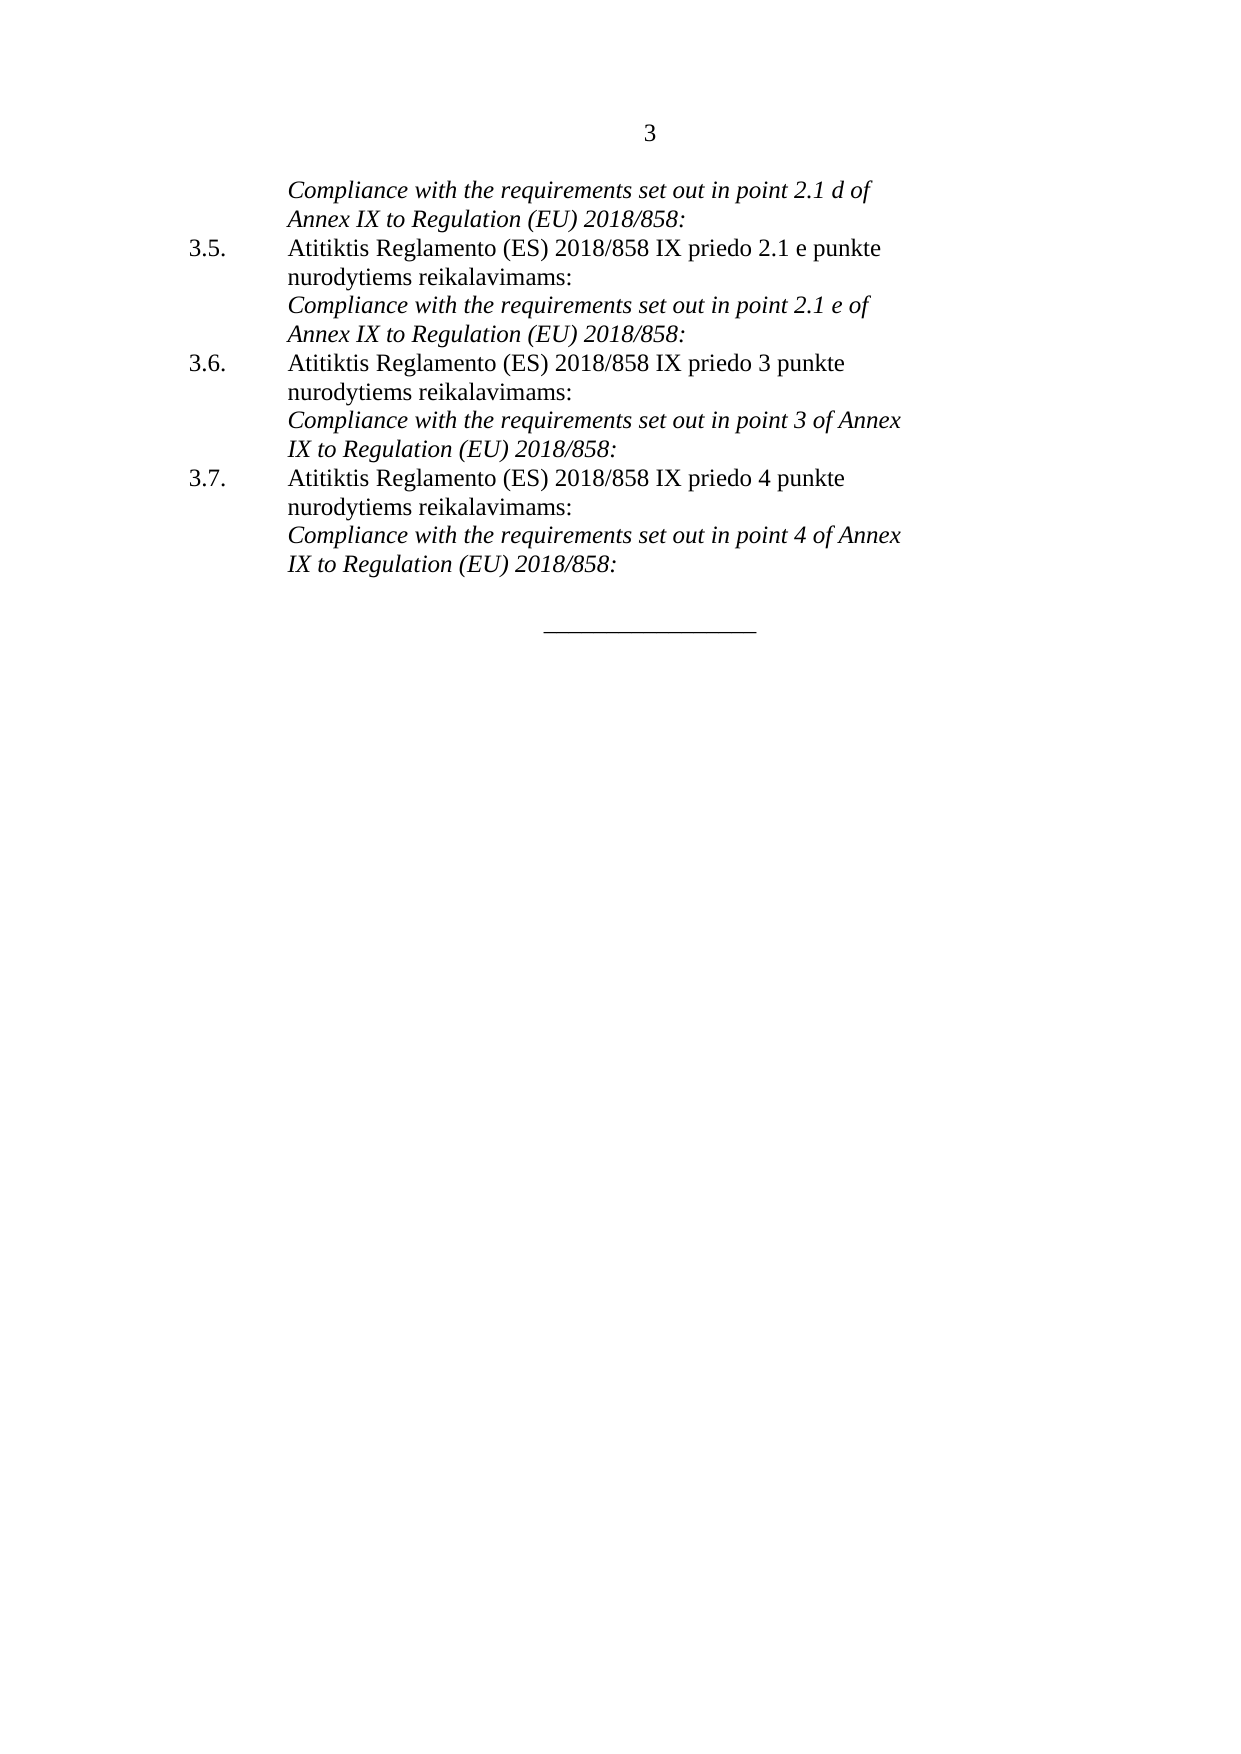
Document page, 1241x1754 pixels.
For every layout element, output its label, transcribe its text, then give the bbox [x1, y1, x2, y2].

table_cell Atitiktis Reglamento (ES) 2018/858 IX priedo 2.1 e punkte nurodytiems reikalavimams: Compliance with the requirements set out in point 2.1 e of Annex IX to Regulation (EU) 2018/858: [276, 233, 926, 348]
table_cell 3.5. [177, 233, 276, 348]
table_cell [926, 233, 1122, 348]
table_cell [926, 463, 1122, 578]
table_cell [926, 348, 1122, 463]
table_cell 3.7. [177, 463, 276, 578]
table_cell Atitiktis Reglamento (ES) 2018/858 IX priedo 3 punkte nurodytiems reikalavimams: Compliance with the requirements set out in point 3 of Annex IX to Regulation (EU) 2018/858: [276, 348, 926, 463]
text _________________ [177, 607, 1122, 636]
table_cell 3.6. [177, 348, 276, 463]
table_cell [926, 176, 1122, 233]
table_cell [177, 176, 276, 233]
table_cell Atitiktis Reglamento (ES) 2018/858 IX priedo 4 punkte nurodytiems reikalavimams: Compliance with the requirements set out in point 4 of Annex IX to Regulation (EU) 2018/858: [276, 463, 926, 578]
table_cell Compliance with the requirements set out in point 2.1 d of Annex IX to Regulation (EU) 2018/858: [276, 176, 926, 233]
